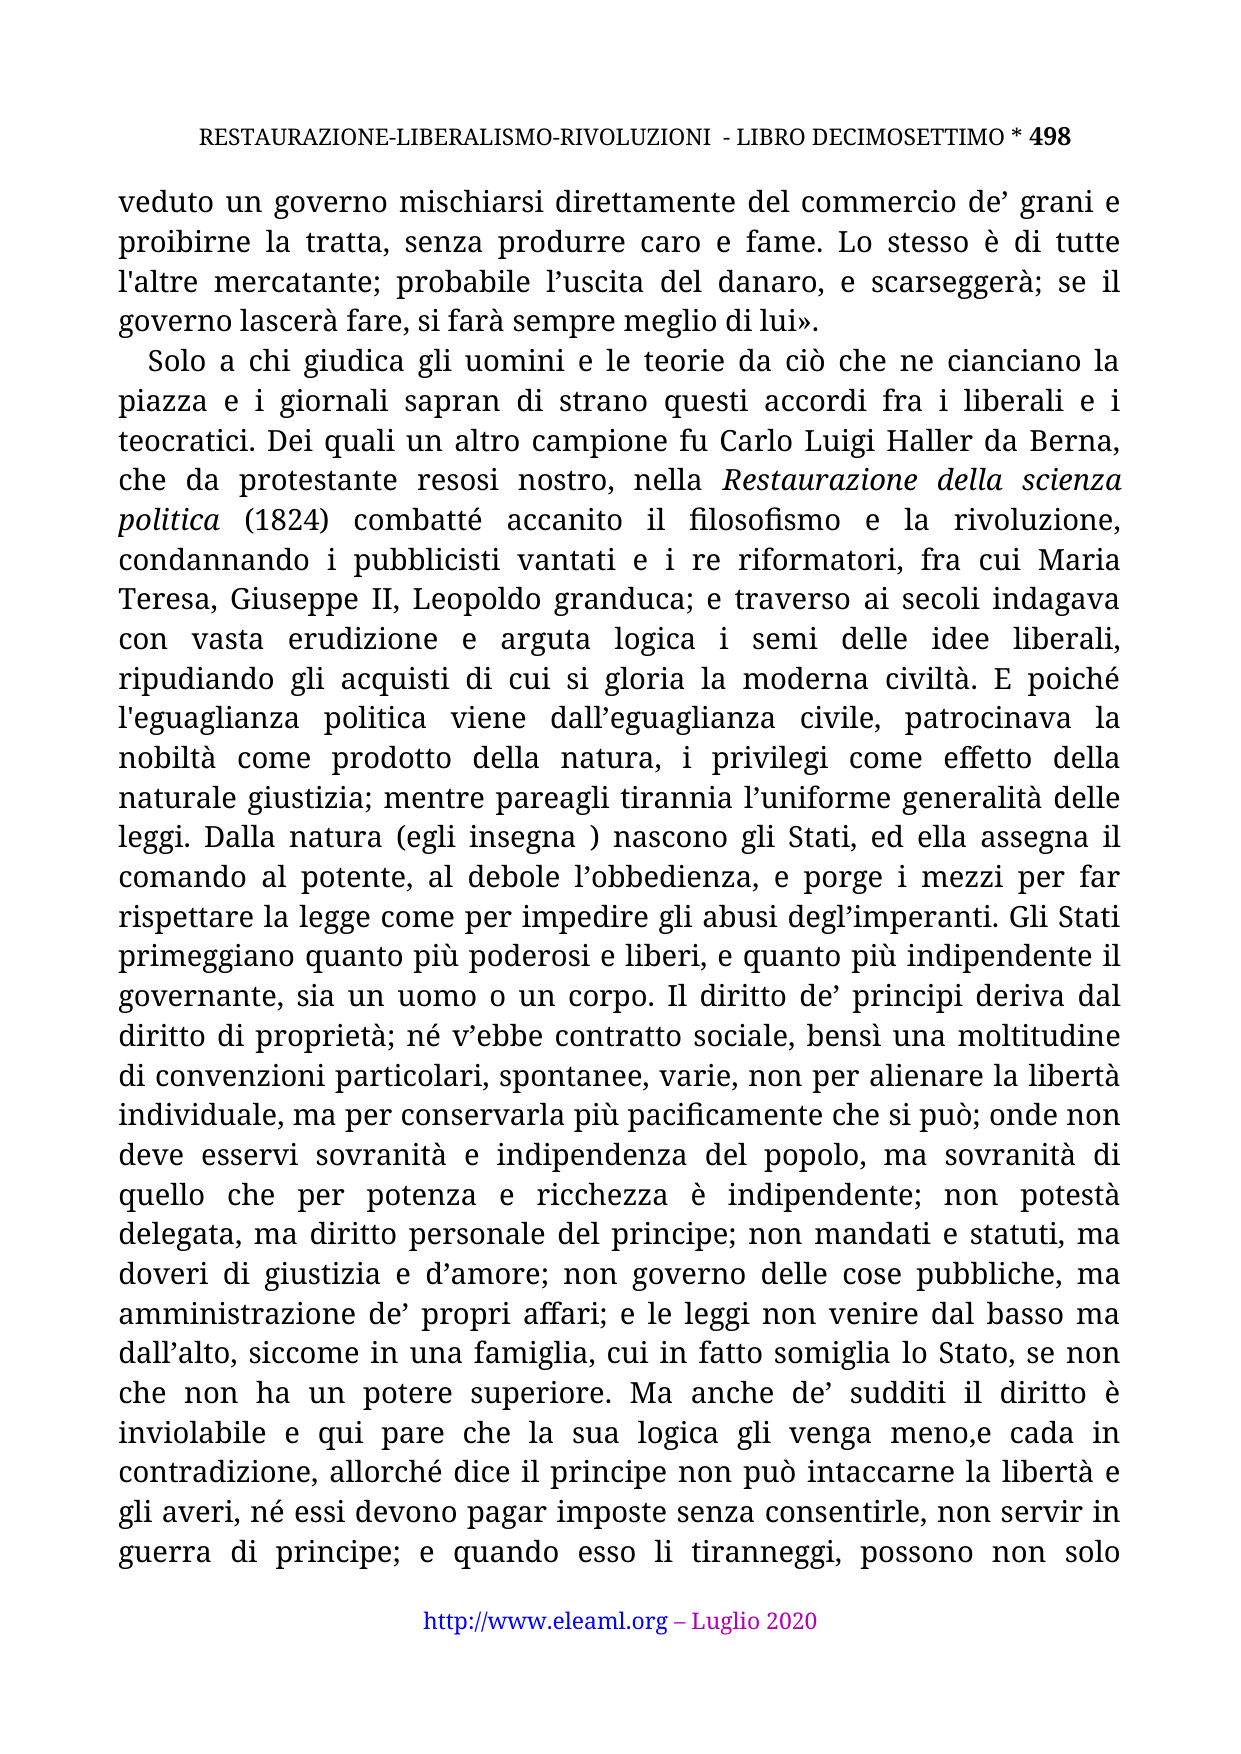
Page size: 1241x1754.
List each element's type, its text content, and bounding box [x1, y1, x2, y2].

text veduto un governo mischiarsi direttamente del commercio de’ grani e proibirne la tratta, senza produrre caro e fame. Lo stesso è di tutte l'altre mercatante; probabile l’uscita del danaro, e scarseggerà; se il governo lascerà fare, si farà sempre meglio di lui». [118, 182, 1122, 340]
text Solo a chi giudica gli uomini e le teorie da ciò che ne cianciano la piazza e i giornali sapran di strano questi accordi fra i liberali e i teocratici. Dei quali un altro campione fu Carlo Luigi Haller da Berna, che da protestante resosi nostro, nella Restaurazione della scienza politica (1824) combatté accanito il filosofismo e la rivoluzione, condannando i pubblicisti vantati e i re riformatori, fra cui Maria Teresa, Giuseppe II, Leopoldo granduca; e traverso ai secoli indagava con vasta erudizione e arguta logica i semi delle idee liberali, ripudiando gli acquisti di cui si gloria la moderna civiltà. E poiché l'eguaglianza politica viene dall’eguaglianza civile, patrocinava la nobiltà come prodotto della natura, i privilegi come effetto della naturale giustizia; mentre pareagli tirannia l’uniforme generalità delle leggi. Dalla natura (egli insegna ) nascono gli Stati, ed ella assegna il comando al potente, al debole l’obbedienza, e porge i mezzi per far rispettare la legge come per impedire gli abusi degl’imperanti. Gli Stati primeggiano quanto più poderosi e liberi, e quanto più indipendente il governante, sia un uomo o un corpo. Il diritto de’ principi deriva dal diritto di proprietà; né v’ebbe contratto sociale, bensì una moltitudine di convenzioni particolari, spontanee, varie, non per alienare la libertà individuale, ma per conservarla più pacificamente che si può; onde non deve esservi sovranità e indipendenza del popolo, ma sovranità di quello che per potenza e ricchezza è indipendente; non potestà delegata, ma diritto personale del principe; non mandati e statuti, ma doveri di giustizia e d’amore; non governo delle cose pubbliche, ma amministrazione de’ propri affari; e le leggi non venire dal basso ma dall’alto, siccome in una famiglia, cui in fatto somiglia lo Stato, se non che non ha un potere superiore. Ma anche de’ sudditi il diritto è inviolabile e qui pare che la sua logica gli venga meno,e cada in contradizione, allorché dice il principe non può intaccarne la libertà e gli averi, né essi devono pagar imposte senza consentirle, non servir in guerra di principe; e quando esso li tiranneggi, possono non solo [118, 340, 1122, 1571]
